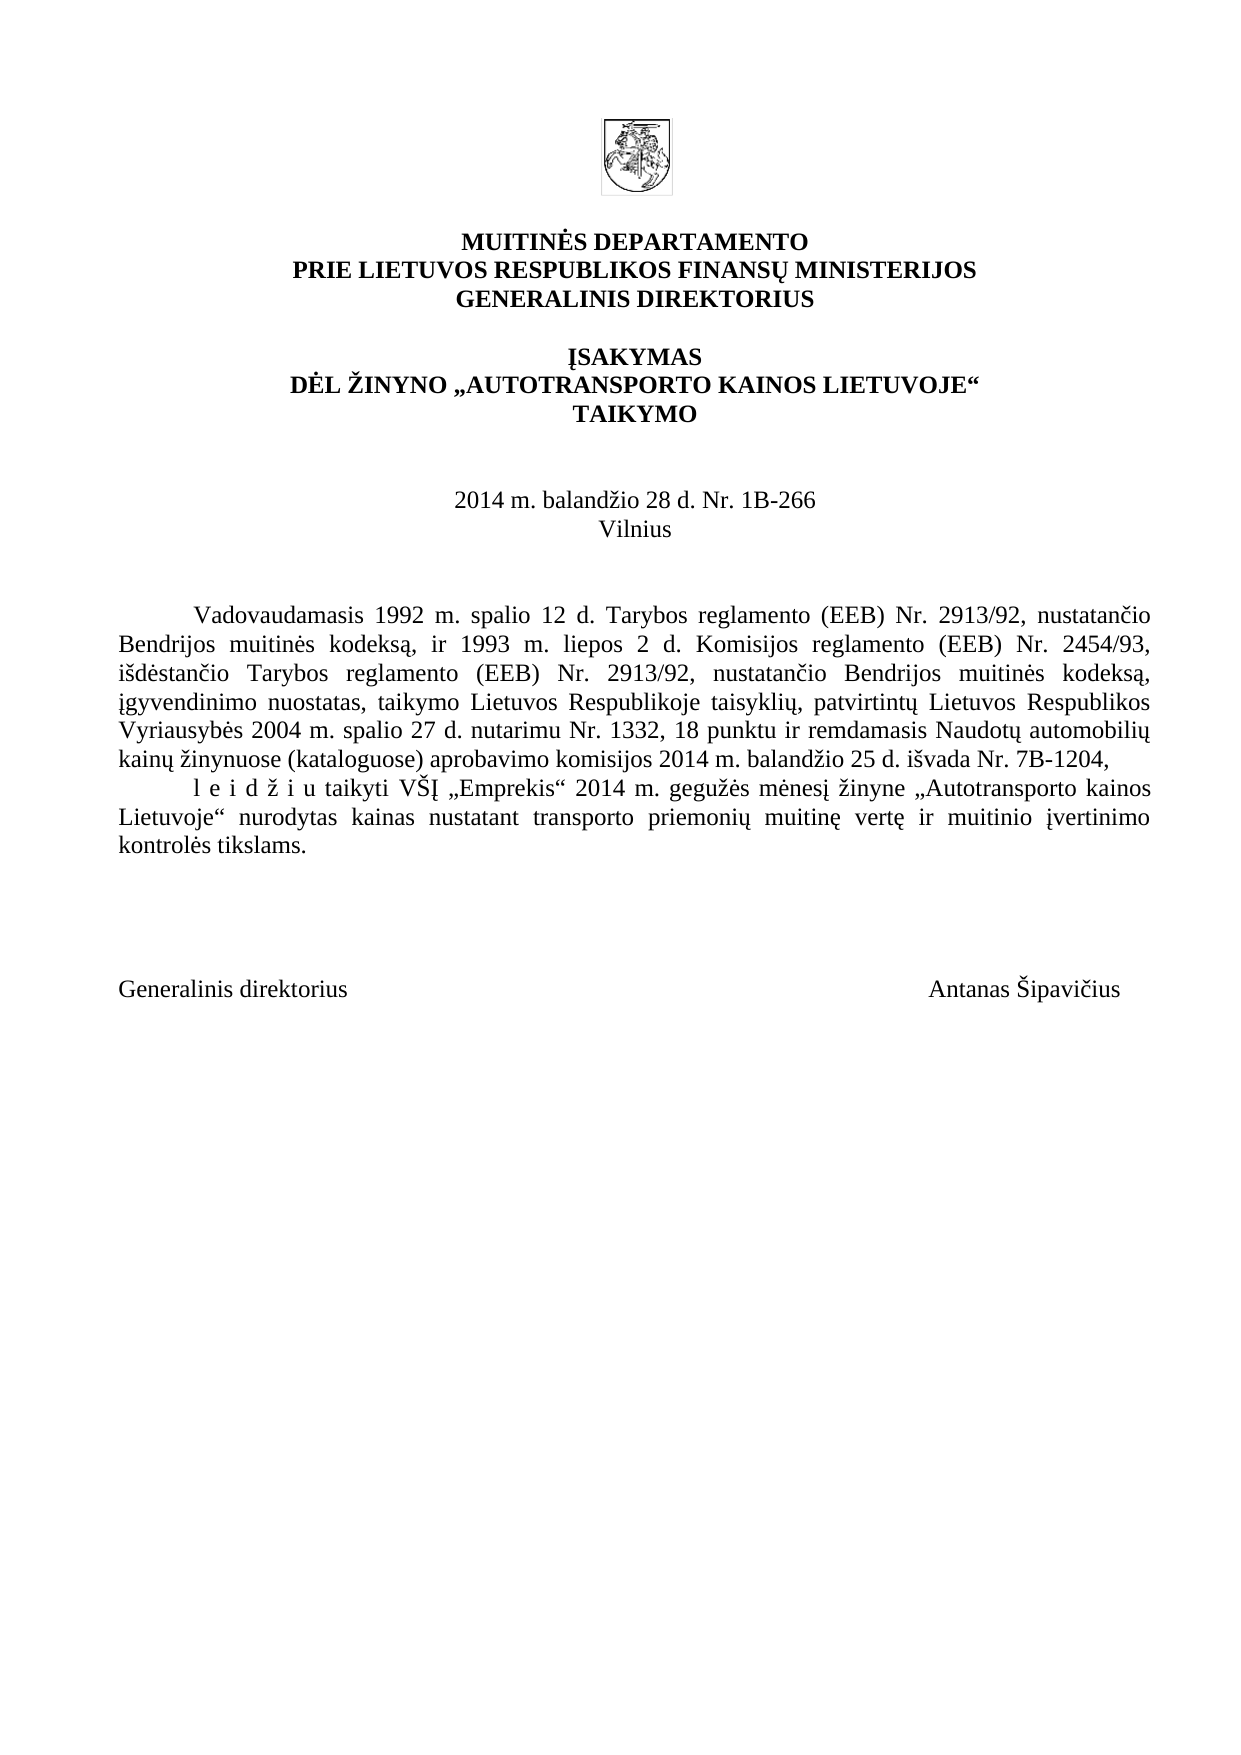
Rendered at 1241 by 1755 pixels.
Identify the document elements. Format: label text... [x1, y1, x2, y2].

text Vadovaudamasis 1992 m. spalio 12 d. Tarybos reglamento (EEB) Nr. 2913/92, nustatančio Bendrijos muitinės kodeksą, ir 1993 m. liepos 2 d. Komisijos reglamento (EEB) Nr. 2454/93, išdėstančio Tarybos reglamento (EEB) Nr. 2913/92, nustatančio Bendrijos muitinės kodeksą, įgyvendinimo nuostatas, taikymo Lietuvos Respublikoje taisyklių, patvirtintų Lietuvos Respublikos Vyriausybės 2004 m. spalio 27 d. nutarimu Nr. 1332, 18 punktu ir remdamasis Naudotų automobilių kainų žinynuose (kataloguose) aprobavimo komisijos 2014 m. balandžio 25 d. išvada Nr. 7B-1204, [118, 601, 1152, 773]
text DĖL žinyno „AUTOtransporto kainos LIETUVOJE“ [118, 371, 1152, 399]
text PRIE LIETUVOS RESPUBLIKOS FINANSŲ MINISTERIJOS [118, 256, 1152, 284]
text MUITINĖS DEPARTAMENTO [118, 227, 1152, 256]
text GENERALINIS DIREKTORIUS [118, 284, 1152, 313]
text ĮSAKYMAS [118, 342, 1152, 371]
text 2014 m. balandžio 28 d. Nr. 1B-266 [118, 486, 1152, 514]
text l e i d ž i u taikyti VŠĮ „Emprekis“ 2014 m. gegužės mėnesį žinyne „Autotransporto kainos Lietuvoje“ nurodytas kainas nustatant transporto priemonių muitinę vertę ir muitinio įvertinimo kontrolės tikslams. [118, 773, 1152, 859]
text Vilnius [118, 514, 1152, 543]
text Generalinis direktorius Antanas Šipavičius [118, 974, 1152, 1003]
text taikymo [118, 399, 1152, 428]
